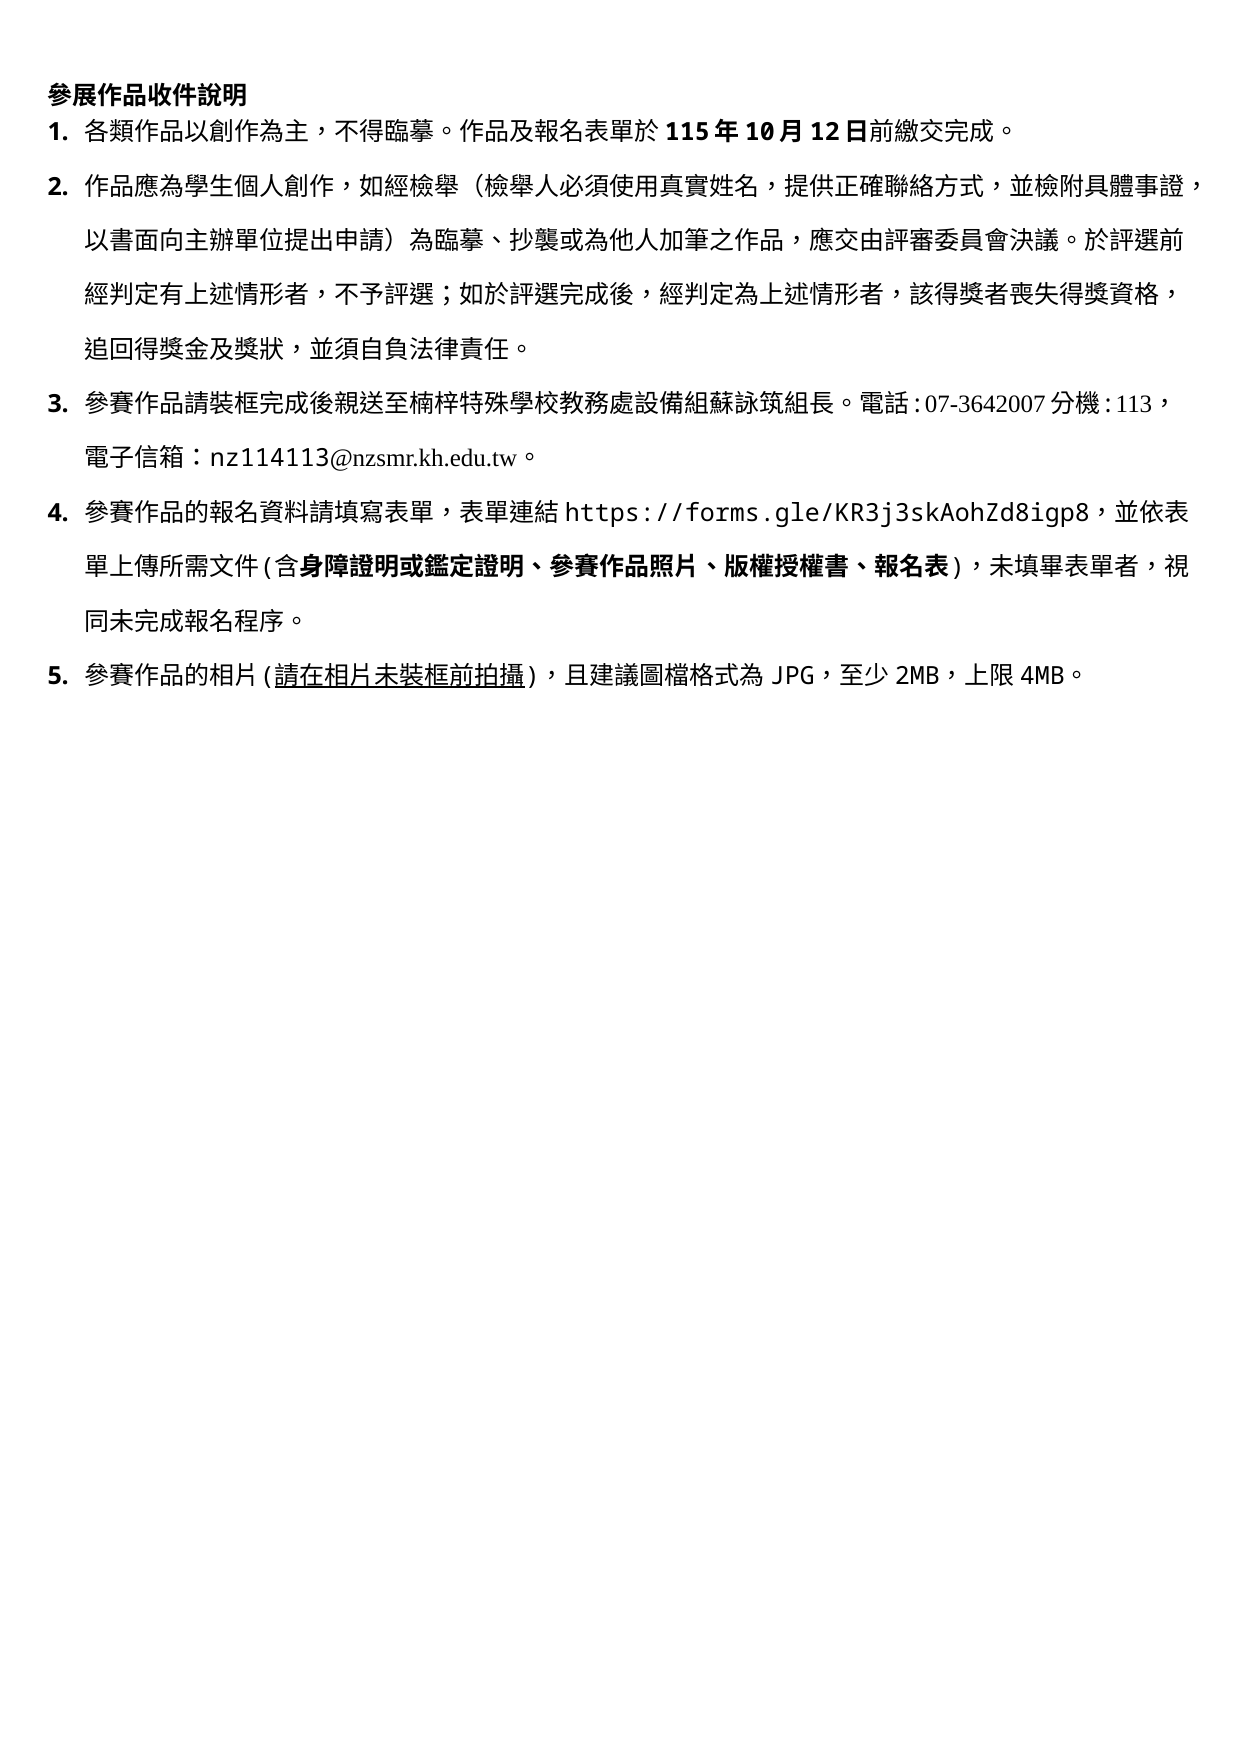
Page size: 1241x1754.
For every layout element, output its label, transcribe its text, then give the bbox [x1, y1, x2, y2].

list 作品應為學生個人創作，如經檢舉（檢舉人必須使用真實姓名，提供正確聯絡方式，並檢附具體事證，以書面向主辦單位提出申請）為臨摹、抄襲或為他人加筆之作品，應交由評審委員會決議。於評選前經判定有上述情形者，不予評選；如於評選完成後，經判定為上述情形者，該得獎者喪失得獎資格，追回得獎金及獎狀，並須自負法律責任。 [47, 166, 1193, 365]
list 各類作品以創作為主，不得臨摹。作品及報名表單於115年10月12日前繳交完成。 [47, 112, 1193, 148]
list 參賽作品請裝框完成後親送至楠梓特殊學校教務處設備組蘇詠筑組長。電話:07-3642007分機:113，電子信箱：nz114113@nzsmr.kh.edu.tw。 [47, 383, 1193, 474]
list 參賽作品的報名資料請填寫表單，表單連結https://forms.gle/KR3j3skAohZd8igp8，並依表單上傳所需文件(含身障證明或鑑定證明、參賽作品照片、版權授權書、報名表)，未填畢表單者，視同未完成報名程序。 [47, 492, 1193, 637]
list 參賽作品的相片(請在相片未裝框前拍攝)，且建議圖檔格式為JPG，至少2MB，上限4MB。 [47, 655, 1193, 692]
text 參展作品收件說明 [47, 75, 1193, 112]
